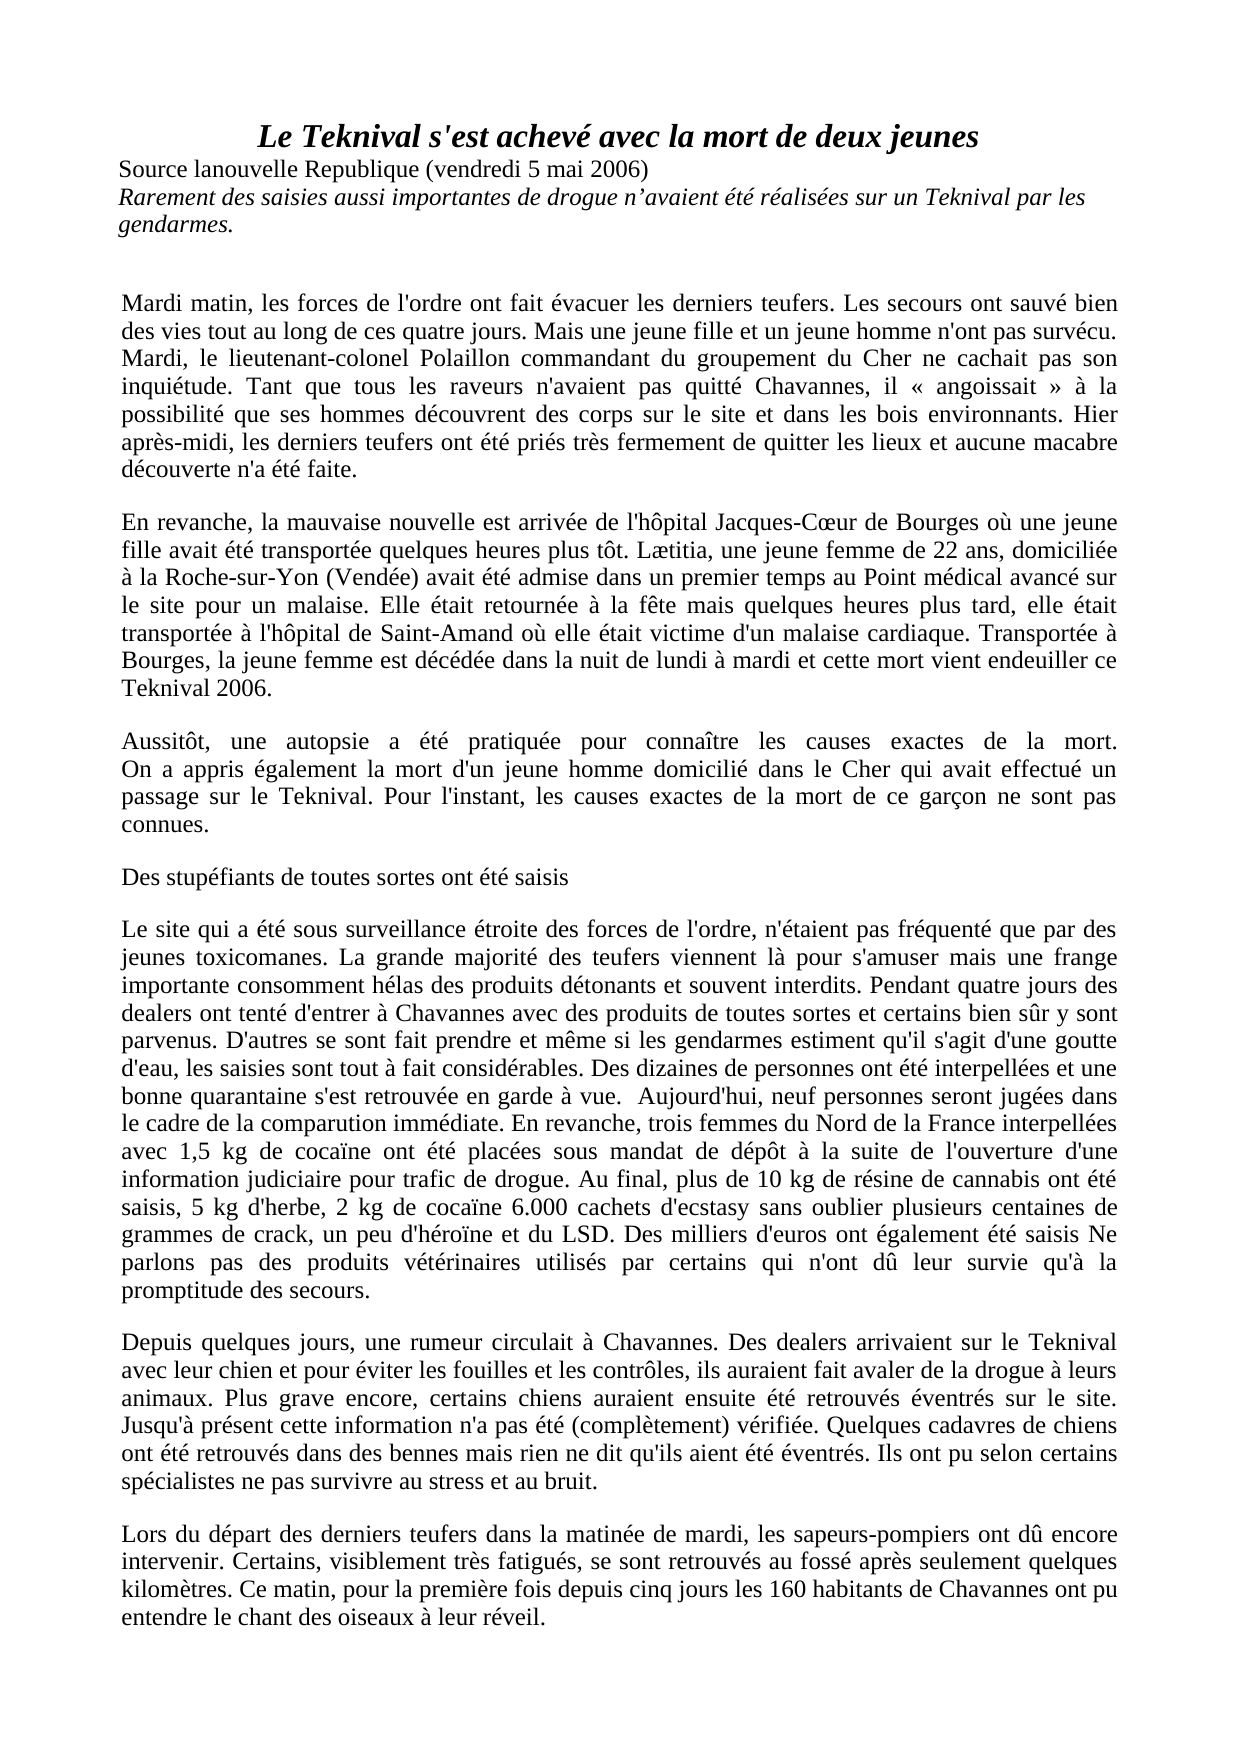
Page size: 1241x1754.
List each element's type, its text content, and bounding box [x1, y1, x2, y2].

text Source lanouvelle Republique (vendredi 5 mai 2006) [118, 155, 1122, 183]
text Aussitôt, une autopsie a été pratiquée pour connaître les causes exactes de la mort. On a appris également la mort d'un jeune homme domicilié dans le Cher qui avait effectué un passage sur le Teknival. Pour l'instant, les causes exactes de la mort de ce garçon ne sont pas connues. [121, 727, 1119, 838]
text En revanche, la mauvaise nouvelle est arrivée de l'hôpital Jacques-Cœur de Bourges où une jeune fille avait été transportée quelques heures plus tôt. Lætitia, une jeune femme de 22 ans, domiciliée à la Roche-sur-Yon (Vendée) avait été admise dans un premier temps au Point médical avancé sur le site pour un malaise. Elle était retournée à la fête mais quelques heures plus tard, elle était transportée à l'hôpital de Saint-Amand où elle était victime d'un malaise cardiaque. Transportée à Bourges, la jeune femme est décédée dans la nuit de lundi à mardi et cette mort vient endeuiller ce Teknival 2006. [121, 508, 1119, 702]
text Mardi matin, les forces de l'ordre ont fait évacuer les derniers teufers. Les secours ont sauvé bien des vies tout au long de ces quatre jours. Mais une jeune fille et un jeune homme n'ont pas survécu. Mardi, le lieutenant-colonel Polaillon commandant du groupement du Cher ne cachait pas son inquiétude. Tant que tous les raveurs n'avaient pas quitté Chavannes, il « angoissait » à la possibilité que ses hommes découvrent des corps sur le site et dans les bois environnants. Hier après-midi, les derniers teufers ont été priés très fermement de quitter les lieux et aucune macabre découverte n'a été faite. [121, 289, 1119, 483]
table_header [121, 266, 516, 270]
text Depuis quelques jours, une rumeur circulait à Chavannes. Des dealers arrivaient sur le Teknival avec leur chien et pour éviter les fouilles et les contrôles, ils auraient fait avaler de la drogue à leurs animaux. Plus grave encore, certains chiens auraient ensuite été retrouvés éventrés sur le site. Jusqu'à présent cette information n'a pas été (complètement) vérifiée. Quelques cadavres de chiens ont été retrouvés dans des bennes mais rien ne dit qu'ils aient été éventrés. Ils ont pu selon certains spécialistes ne pas survivre au stress et au bruit. [121, 1328, 1119, 1495]
text Lors du départ des derniers teufers dans la matinée de mardi, les sapeurs-pompiers ont dû encore intervenir. Certains, visiblement très fatigués, se sont retrouvés au fossé après seulement quelques kilomètres. Ce matin, pour la première fois depuis cinq jours les 160 habitants de Chavannes ont pu entendre le chant des oiseaux à leur réveil. [121, 1520, 1119, 1631]
text Le site qui a été sous surveillance étroite des forces de l'ordre, n'étaient pas fréquenté que par des jeunes toxicomanes. La grande majorité des teufers viennent là pour s'amuser mais une frange importante consomment hélas des produits détonants et souvent interdits. Pendant quatre jours des dealers ont tenté d'entrer à Chavannes avec des produits de toutes sortes et certains bien sûr y sont parvenus. D'autres se sont fait prendre et même si les gendarmes estiment qu'il s'agit d'une goutte d'eau, les saisies sont tout à fait considérables. Des dizaines de personnes ont été interpellées et une bonne quarantaine s'est retrouvée en garde à vue. Aujourd'hui, neuf personnes seront jugées dans le cadre de la comparution immédiate. En revanche, trois femmes du Nord de la France interpellées avec 1,5 kg de cocaïne ont été placées sous mandat de dépôt à la suite de l'ouverture d'une information judiciaire pour trafic de drogue. Au final, plus de 10 kg de résine de cannabis ont été saisis, 5 kg d'herbe, 2 kg de cocaïne 6.000 cachets d'ecstasy sans oublier plusieurs centaines de grammes de crack, un peu d'héroïne et du LSD. Des milliers d'euros ont également été saisis Ne parlons pas des produits vétérinaires utilisés par certains qui n'ont dû leur survie qu'à la promptitude des secours. [121, 916, 1119, 1303]
text Des stupéfiants de toutes sortes ont été saisis [121, 863, 1119, 891]
text Le Teknival s'est achevé avec la mort de deux jeunes [118, 118, 1122, 155]
text Rarement des saisies aussi importantes de drogue n’avaient été réalisées sur un Teknival par les gendarmes. [118, 183, 1122, 238]
